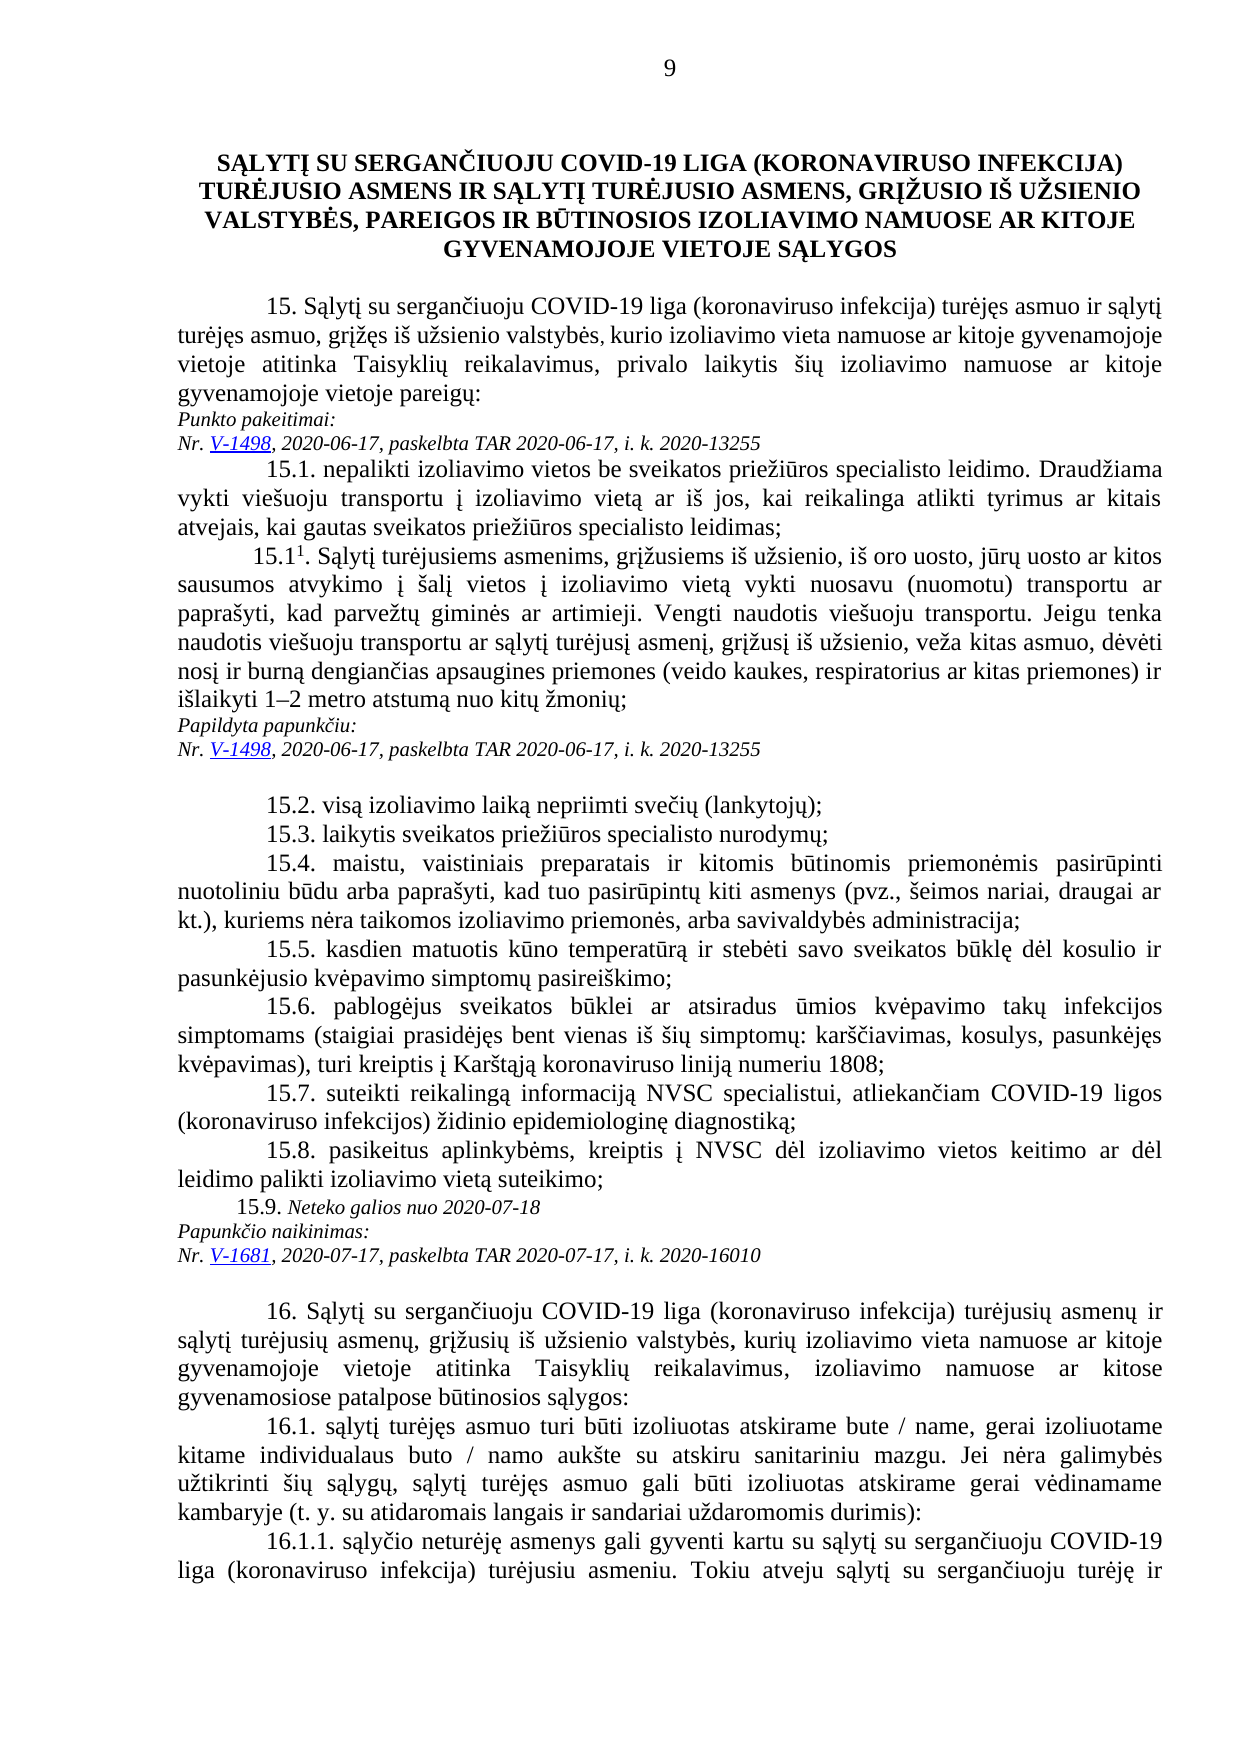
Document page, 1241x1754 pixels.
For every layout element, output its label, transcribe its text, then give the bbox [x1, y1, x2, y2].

text 15.8. pasikeitus aplinkybėms, kreiptis į NVSC dėl izoliavimo vietos keitimo ar dėl leidimo palikti izoliavimo vietą suteikimo; [177, 1135, 1163, 1193]
text Nr. V-1498, 2020-06-17, paskelbta TAR 2020-06-17, i. k. 2020-13255 [177, 737, 1163, 761]
text 15.1. nepalikti izoliavimo vietos be sveikatos priežiūros specialisto leidimo. Draudžiama vykti viešuoju transportu į izoliavimo vietą ar iš jos, kai reikalinga atlikti tyrimus ar kitais atvejais, kai gautas sveikatos priežiūros specialisto leidimas; [177, 454, 1163, 541]
text Papildyta papunkčiu: [177, 713, 1163, 737]
text 15. Sąlytį su sergančiuoju COVID-19 liga (koronaviruso infekcija) turėjęs asmuo ir sąlytį turėjęs asmuo, grįžęs iš užsienio valstybės, kurio izoliavimo vieta namuose ar kitoje gyvenamojoje vietoje atitinka Taisyklių reikalavimus, privalo laikytis šių izoliavimo namuose ar kitoje gyvenamojoje vietoje pareigų: [177, 291, 1163, 406]
text 15.4. maistu, vaistiniais preparatais ir kitomis būtinomis priemonėmis pasirūpinti nuotoliniu būdu arba paprašyti, kad tuo pasirūpintų kiti asmenys (pvz., šeimos nariai, draugai ar kt.), kuriems nėra taikomos izoliavimo priemonės, arba savivaldybės administracija; [177, 848, 1163, 934]
text 16.1. sąlytį turėjęs asmuo turi būti izoliuotas atskirame bute / name, gerai izoliuotame kitame individualaus buto / namo aukšte su atskiru sanitariniu mazgu. Jei nėra galimybės užtikrinti šių sąlygų, sąlytį turėjęs asmuo gali būti izoliuotas atskirame gerai vėdinamame kambaryje (t. y. su atidaromais langais ir sandariai uždaromomis durimis): [177, 1411, 1163, 1526]
text 16. Sąlytį su sergančiuoju COVID-19 liga (koronaviruso infekcija) turėjusių asmenų ir sąlytį turėjusių asmenų, grįžusių iš užsienio valstybės, kurių izoliavimo vieta namuose ar kitoje gyvenamojoje vietoje atitinka Taisyklių reikalavimus, izoliavimo namuose ar kitose gyvenamosiose patalpose būtinosios sąlygos: [177, 1296, 1163, 1411]
text Nr. V-1681, 2020-07-17, paskelbta TAR 2020-07-17, i. k. 2020-16010 [177, 1243, 1163, 1267]
text Nr. V-1498, 2020-06-17, paskelbta TAR 2020-06-17, i. k. 2020-13255 [177, 431, 1163, 454]
text 15.3. laikytis sveikatos priežiūros specialisto nurodymų; [177, 819, 1163, 848]
text 15.2. visą izoliavimo laiką nepriimti svečių (lankytojų); [177, 790, 1163, 819]
text sąlytį su sergančiuoju COVID-19 liga (koronaviruso infekcija) turėjusio ASMENS IR SĄLYTĮ TURĖJUSIO ASMENS, GRĮŽUSIO IŠ UŽSIENIO VALSTYBĖS, pareigos IR BŪTINOSIOS IZOLIAVIMO namuose ar kitoje gyvenamoJOje vietoje SĄLYGOS [177, 148, 1163, 263]
text 15.6. pablogėjus sveikatos būklei ar atsiradus ūmios kvėpavimo takų infekcijos simptomams (staigiai prasidėjęs bent vienas iš šių simptomų: karščiavimas, kosulys, pasunkėjęs kvėpavimas), turi kreiptis į Karštąją koronaviruso liniją numeriu 1808; [177, 991, 1163, 1078]
text Papunkčio naikinimas: [177, 1219, 1163, 1243]
text Punkto pakeitimai: [177, 406, 1163, 431]
text 15.7. suteikti reikalingą informaciją NVSC specialistui, atliekančiam COVID-19 ligos (koronaviruso infekcijos) židinio epidemiologinę diagnostiką; [177, 1078, 1163, 1135]
text 15.5. kasdien matuotis kūno temperatūrą ir stebėti savo sveikatos būklę dėl kosulio ir pasunkėjusio kvėpavimo simptomų pasireiškimo; [177, 934, 1163, 991]
text 15.11. Sąlytį turėjusiems asmenims, grįžusiems iš užsienio, iš oro uosto, jūrų uosto ar kitos sausumos atvykimo į šalį vietos į izoliavimo vietą vykti nuosavu (nuomotu) transportu ar paprašyti, kad parvežtų giminės ar artimieji. Vengti naudotis viešuoju transportu. Jeigu tenka naudotis viešuoju transportu ar sąlytį turėjusį asmenį, grįžusį iš užsienio, veža kitas asmuo, dėvėti nosį ir burną dengiančias apsaugines priemones (veido kaukes, respiratorius ar kitas priemones) ir išlaikyti 1–2 metro atstumą nuo kitų žmonių; [177, 541, 1163, 713]
text 16.1.1. sąlyčio neturėję asmenys gali gyventi kartu su sąlytį su sergančiuoju COVID-19 liga (koronaviruso infekcija) turėjusiu asmeniu. Tokiu atveju sąlytį su sergančiuoju turėję ir [177, 1526, 1163, 1583]
text 15.9. Neteko galios nuo 2020-07-18 [177, 1193, 1163, 1219]
